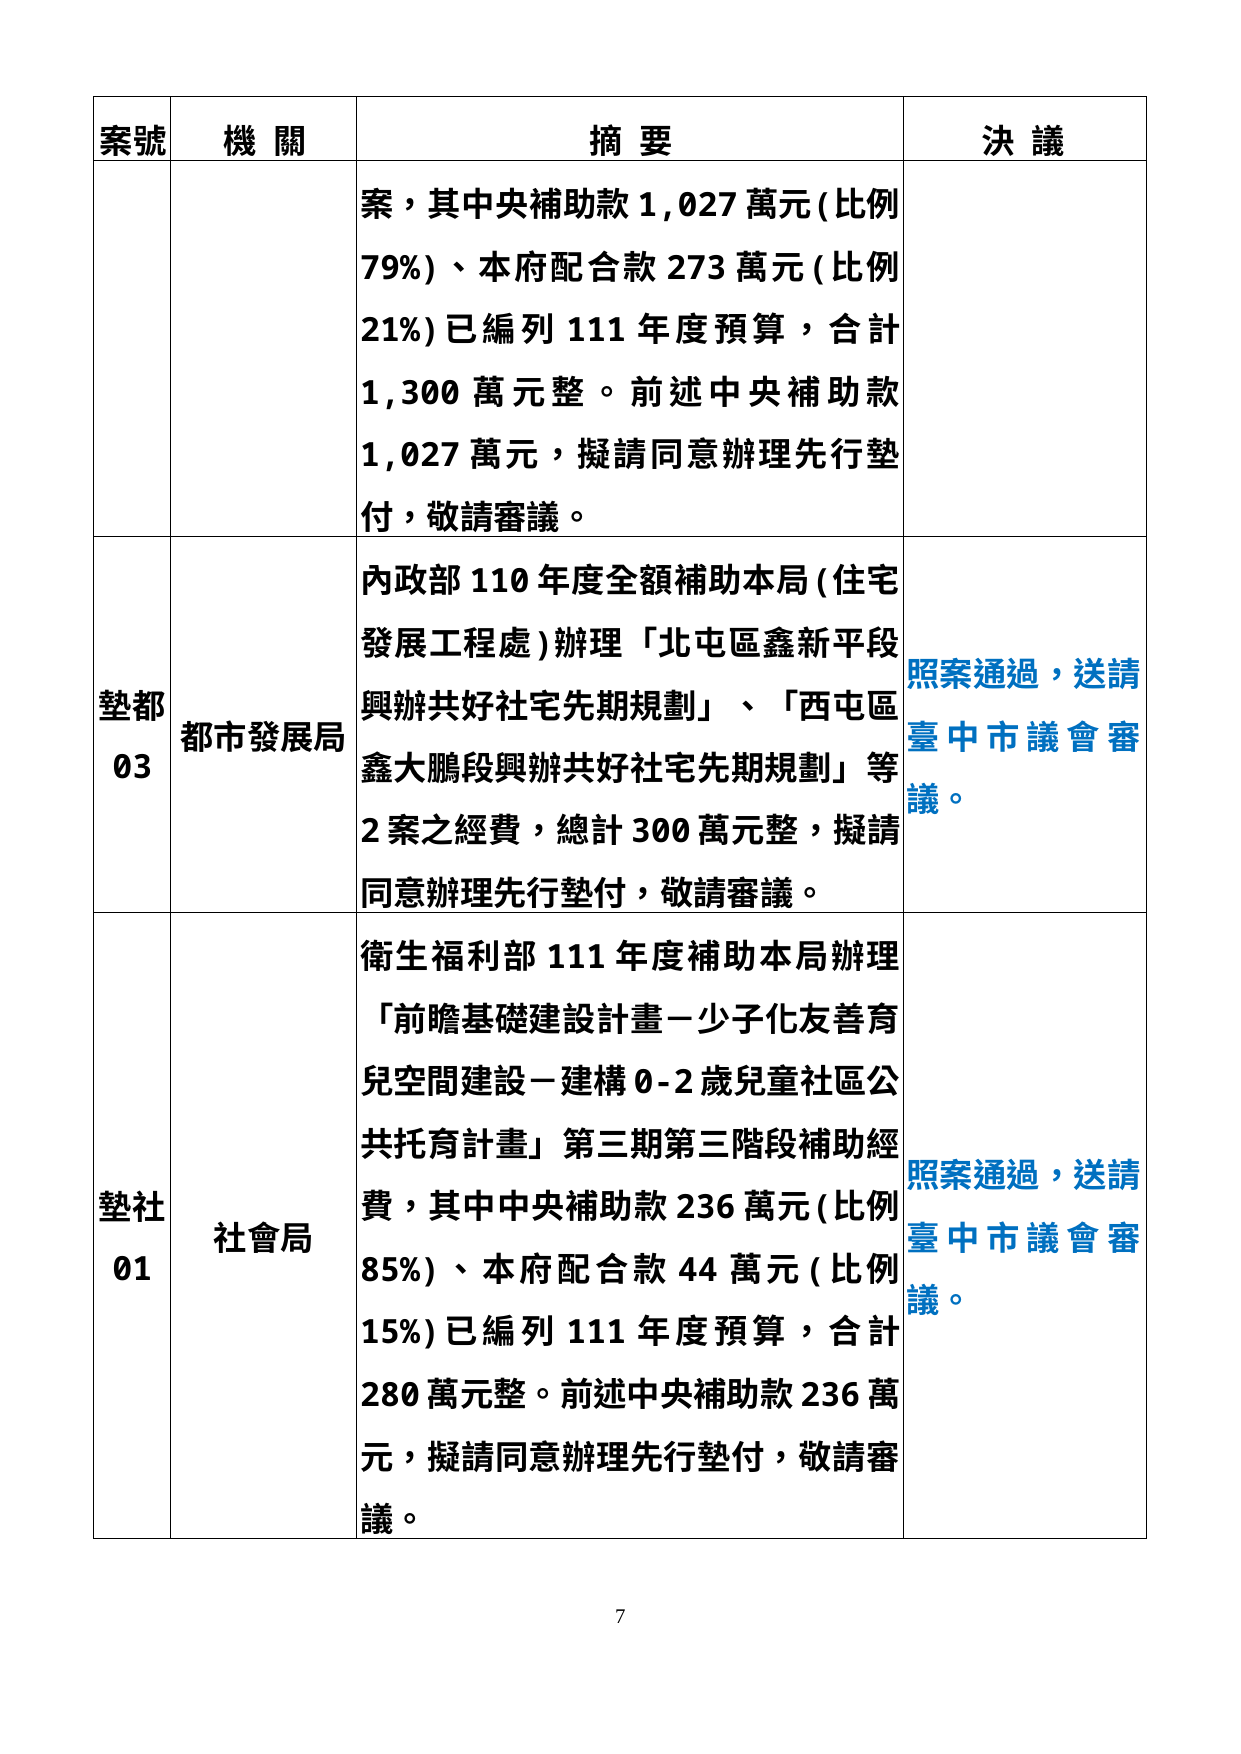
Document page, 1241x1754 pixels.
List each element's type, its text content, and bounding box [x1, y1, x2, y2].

table_cell 照案通過，送請臺中市議會審議。 [904, 913, 1146, 1538]
table_header 決 議 [904, 97, 1146, 160]
table_cell [94, 161, 170, 536]
table_cell 照案通過，送請臺中市議會審議。 [904, 537, 1146, 912]
table_cell 墊都03 [94, 537, 170, 912]
table_cell 社會局 [171, 913, 356, 1538]
table_header 機 關 [171, 97, 356, 160]
table_cell 內政部110年度全額補助本局(住宅發展工程處)辦理「北屯區鑫新平段興辦共好社宅先期規劃」、「西屯區鑫大鵬段興辦共好社宅先期規劃」等2案之經費，總計300萬元整，擬請同意辦理先行墊付，敬請審議。 [357, 537, 903, 912]
table_cell 都市發展局 [171, 537, 356, 912]
table_header 摘 要 [357, 97, 903, 160]
table_cell [171, 161, 356, 536]
table_cell 衛生福利部111年度補助本局辦理「前瞻基礎建設計畫－少子化友善育兒空間建設－建構0-2歲兒童社區公共托育計畫」第三期第三階段補助經費，其中中央補助款236萬元(比例85%)、本府配合款44萬元(比例15%)已編列111年度預算，合計280萬元整。前述中央補助款236萬元，擬請同意辦理先行墊付，敬請審議。 [357, 913, 903, 1538]
table_header 案號 [94, 97, 170, 160]
table_cell [904, 161, 1146, 536]
table_cell 案，其中央補助款1,027萬元(比例79%)、本府配合款273萬元(比例21%)已編列111年度預算，合計1,300萬元整。前述中央補助款1,027萬元，擬請同意辦理先行墊付，敬請審議。 [357, 161, 903, 536]
table_cell 墊社01 [94, 913, 170, 1538]
